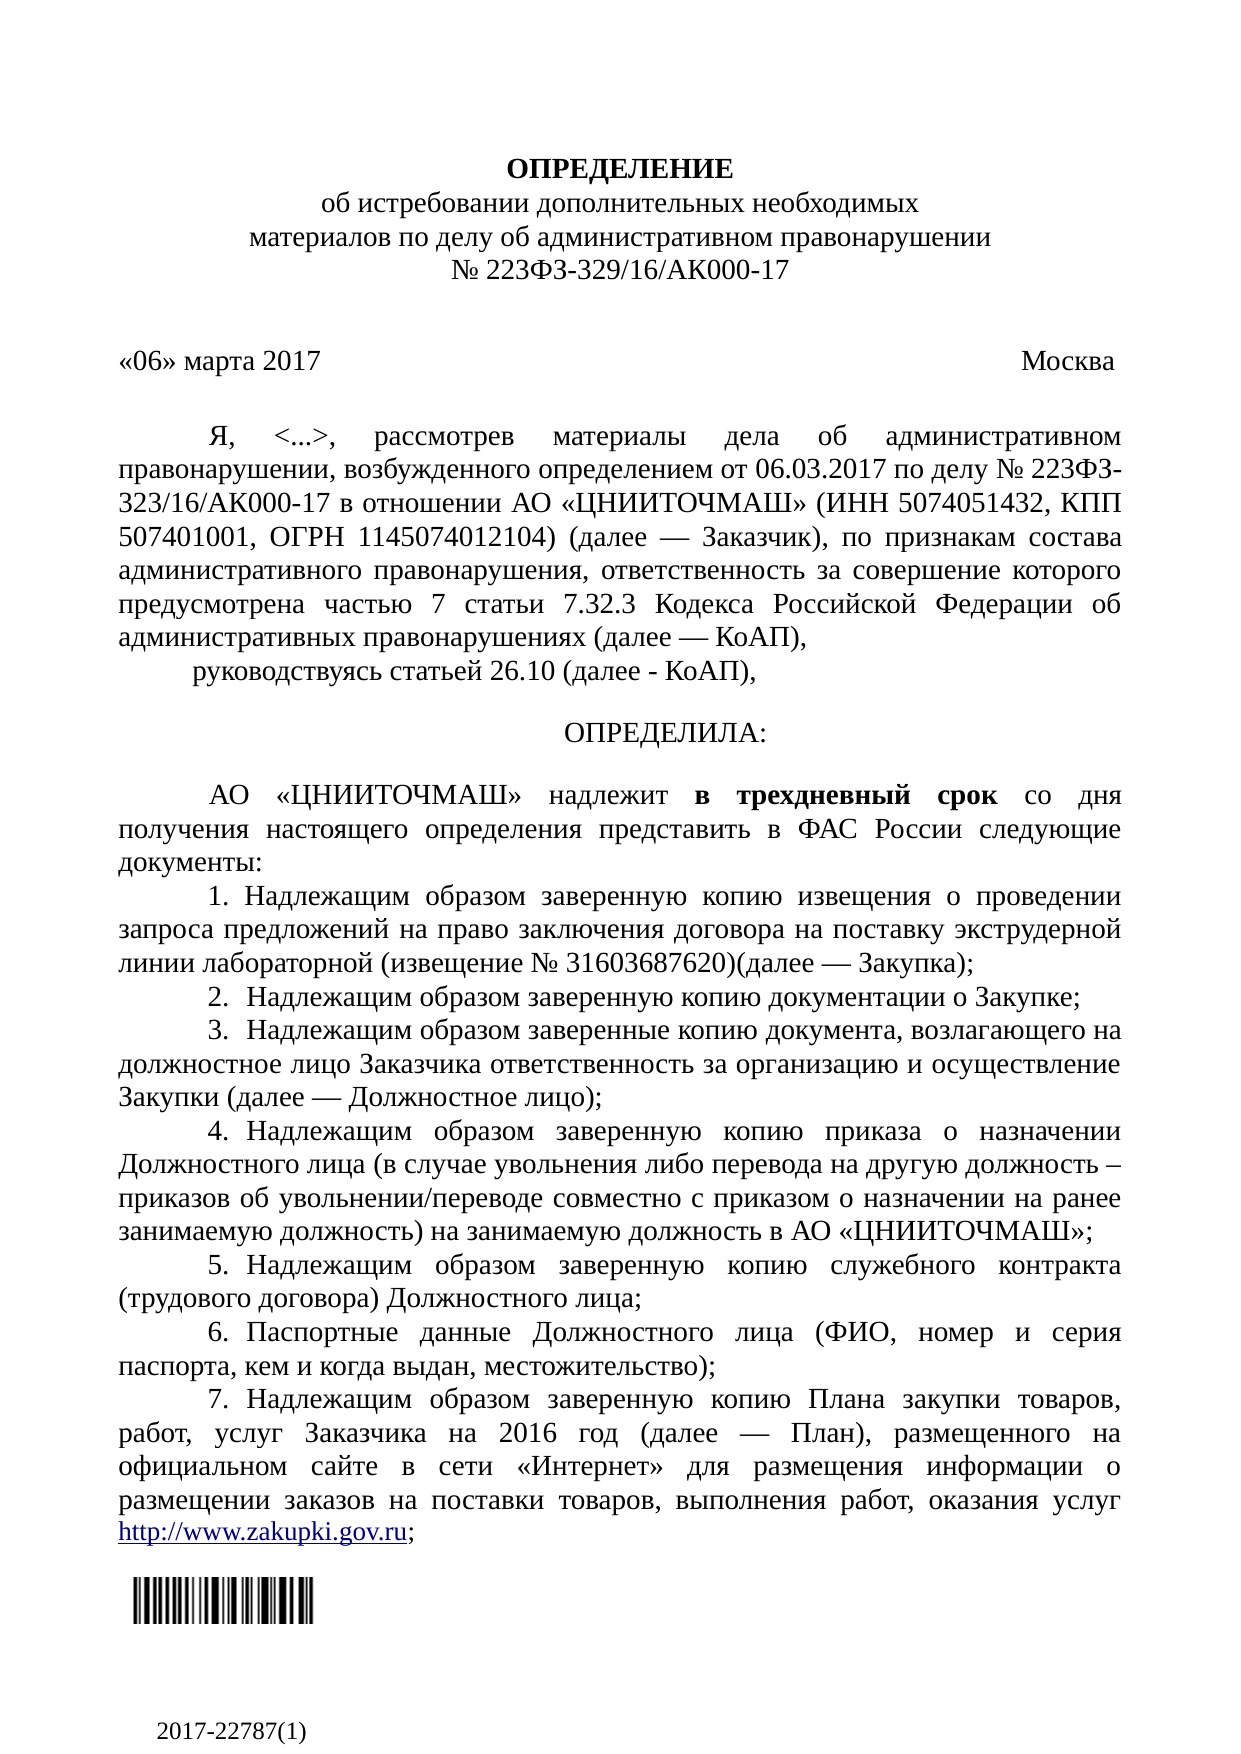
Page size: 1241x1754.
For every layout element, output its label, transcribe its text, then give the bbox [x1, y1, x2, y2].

picture [118, 1577, 331, 1624]
text об истребовании дополнительных необходимых [118, 185, 1122, 219]
text № 223ФЗ-329/16/АК000-17 [118, 252, 1122, 286]
text АО «ЦНИИТОЧМАШ» надлежит в трехдневный срок со дня получения настоящего определения представить в ФАС России следующие документы: [118, 777, 1122, 878]
text ОПРЕДЕЛЕНИЕ [118, 152, 1122, 185]
list Паспортные данные Должностного лица (ФИО, номер и серия паспорта, кем и когда выдан, местожительство); [118, 1314, 1122, 1381]
text «06» марта 2017 Москва [118, 343, 1122, 377]
list Надлежащим образом заверенную копию документации о Закупке; [118, 979, 1122, 1012]
text руководствуясь статьей 26.10 (далее - КоАП), [118, 653, 1122, 686]
list Надлежащим образом заверенную копию приказа о назначении Должностного лица (в случае увольнения либо перевода на другую должность – приказов об увольнении/переводе совместно с приказом о назначении на ранее занимаемую должность) на занимаемую должность в АО «ЦНИИТОЧМАШ»; [118, 1113, 1122, 1247]
text материалов по делу об административном правонарушении [118, 219, 1122, 252]
list Надлежащим образом заверенную копию служебного контракта (трудового договора) Должностного лица; [118, 1247, 1122, 1314]
list Надлежащим образом заверенные копию документа, возлагающего на должностное лицо Заказчика ответственность за организацию и осуществление Закупки (далее — Должностное лицо); [118, 1012, 1122, 1113]
text Я, <...>, рассмотрев материалы дела об административном правонарушении, возбужденного определением от 06.03.2017 по делу № 223ФЗ-323/16/АК000-17 в отношении АО «ЦНИИТОЧМАШ» (ИНН 5074051432, КПП 507401001, ОГРН 1145074012104) (далее — Заказчик), по признакам состава административного правонарушения, ответственность за совершение которого предусмотрена частью 7 статьи 7.32.3 Кодекса Российской Федерации об административных правонарушениях (далее — КоАП), [118, 418, 1122, 653]
text ОПРЕДЕЛИЛА: [118, 715, 1122, 749]
text 1. Надлежащим образом заверенную копию извещения о проведении запроса предложений на право заключения договора на поставку экструдерной линии лабораторной (извещение № 31603687620)(далее — Закупка); [118, 878, 1122, 979]
list Надлежащим образом заверенную копию Плана закупки товаров, работ, услуг Заказчика на 2016 год (далее — План), размещенного на официальном сайте в сети «Интернет» для размещения информации о размещении заказов на поставки товаров, выполнения работ, оказания услуг http://www.zakupki.gov.ru; [118, 1381, 1122, 1547]
